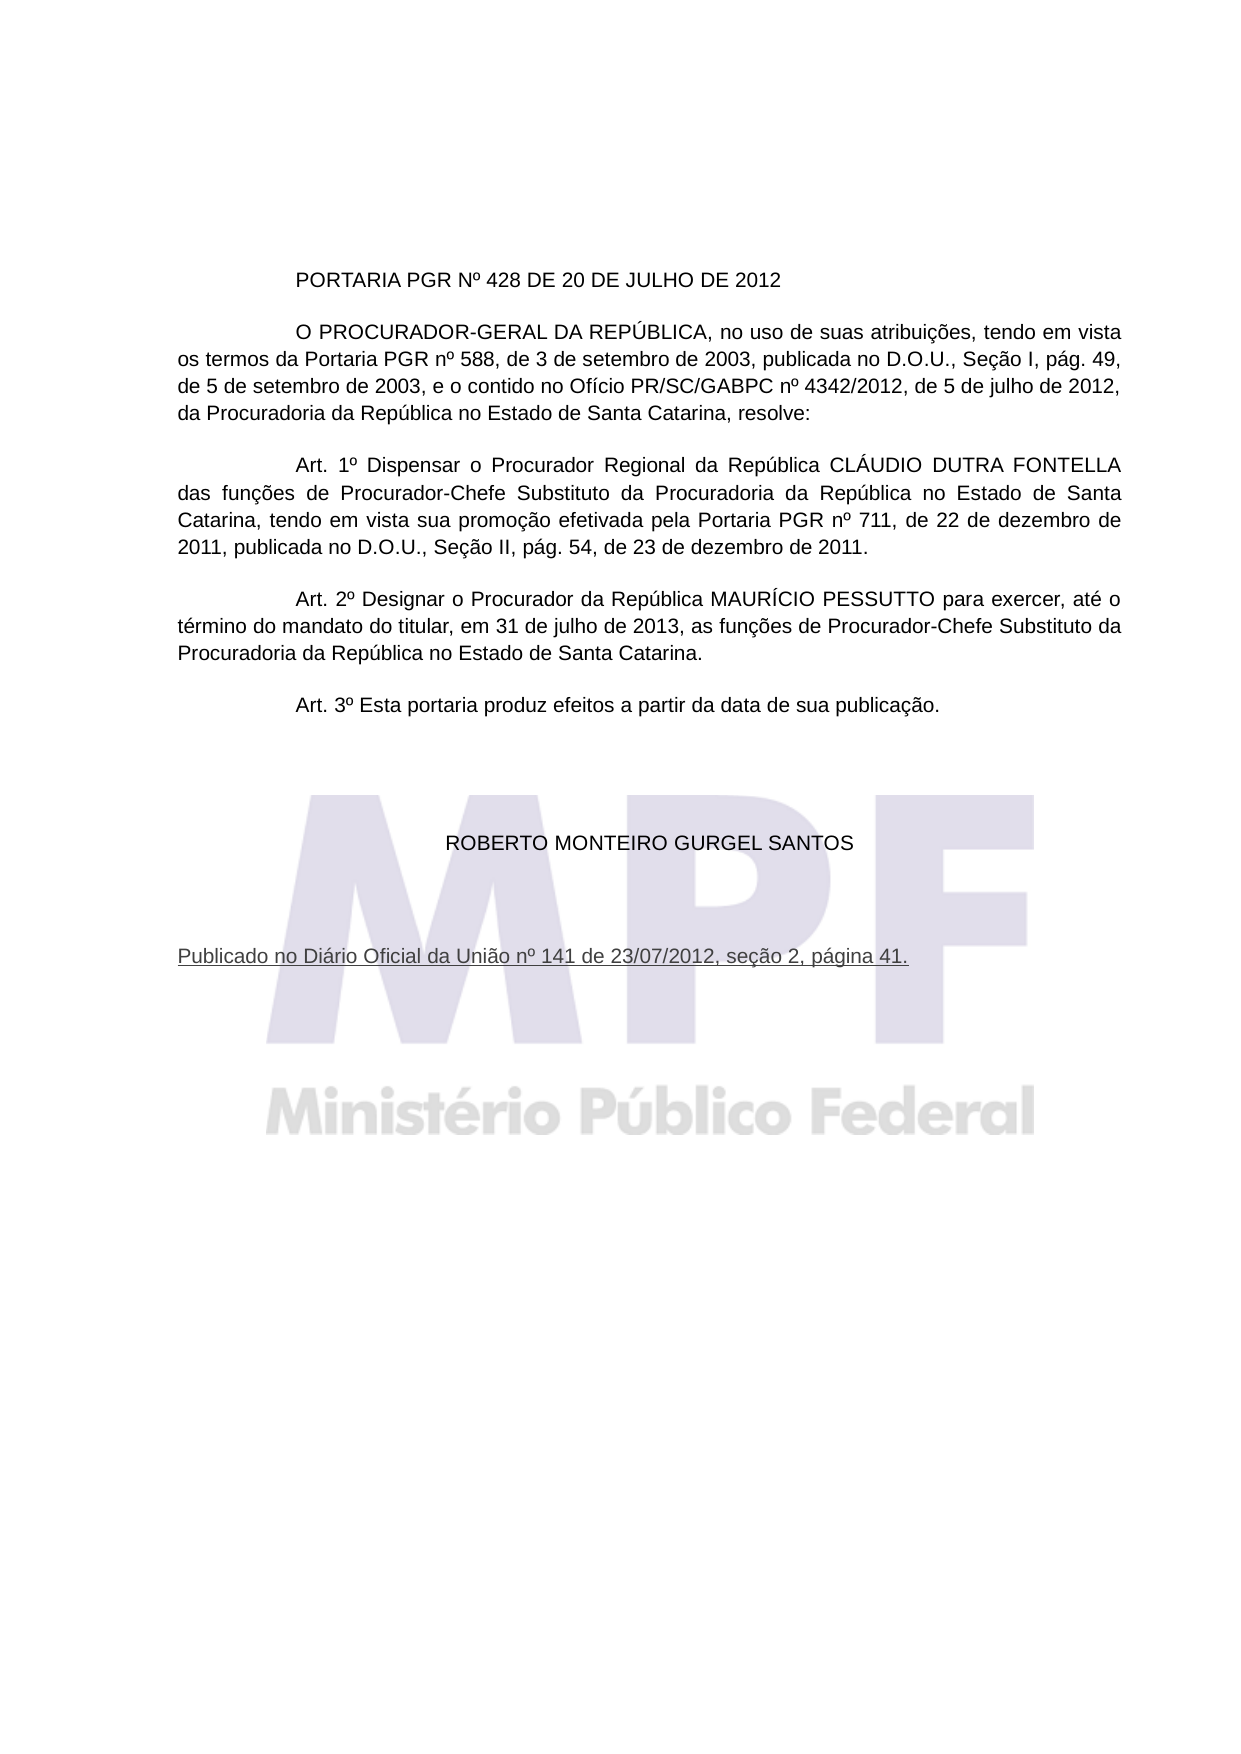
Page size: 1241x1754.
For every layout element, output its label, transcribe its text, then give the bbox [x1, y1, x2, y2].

picture [266, 968, 1034, 1136]
text Art. 1º Dispensar o Procurador Regional da República CLÁUDIO DUTRA FONTELLA das funções de Procurador-Chefe Substituto da Procuradoria da República no Estado de Santa Catarina, tendo em vista sua promoção efetivada pela Portaria PGR nº 711, de 22 de dezembro de 2011, publicada no D.O.U., Seção II, pág. 54, de 23 de dezembro de 2011. [177, 451, 1122, 559]
text ROBERTO MONTEIRO GURGEL SANTOS [177, 831, 1122, 855]
picture [266, 855, 1034, 944]
text Art. 3º Esta portaria produz efeitos a partir da data de sua publicação. [177, 691, 1122, 718]
text Publicado no Diário Oficial da União nº 141 de 23/07/2012, seção 2, página 41. [177, 944, 1122, 968]
text Art. 2º Designar o Procurador da República MAURÍCIO PESSUTTO para exercer, até o término do mandato do titular, em 31 de julho de 2013, as funções de Procurador-Chefe Substituto da Procuradoria da República no Estado de Santa Catarina. [177, 584, 1122, 666]
text O PROCURADOR-GERAL DA REPÚBLICA, no uso de suas atribuições, tendo em vista os termos da Portaria PGR nº 588, de 3 de setembro de 2003, publicada no D.O.U., Seção I, pág. 49, de 5 de setembro de 2003, e o contido no Ofício PR/SC/GABPC nº 4342/2012, de 5 de julho de 2012, da Procuradoria da República no Estado de Santa Catarina, resolve: [177, 318, 1122, 426]
picture [266, 795, 1034, 831]
text PORTARIA PGR Nº 428 DE 20 DE JULHO DE 2012 [177, 266, 1122, 293]
